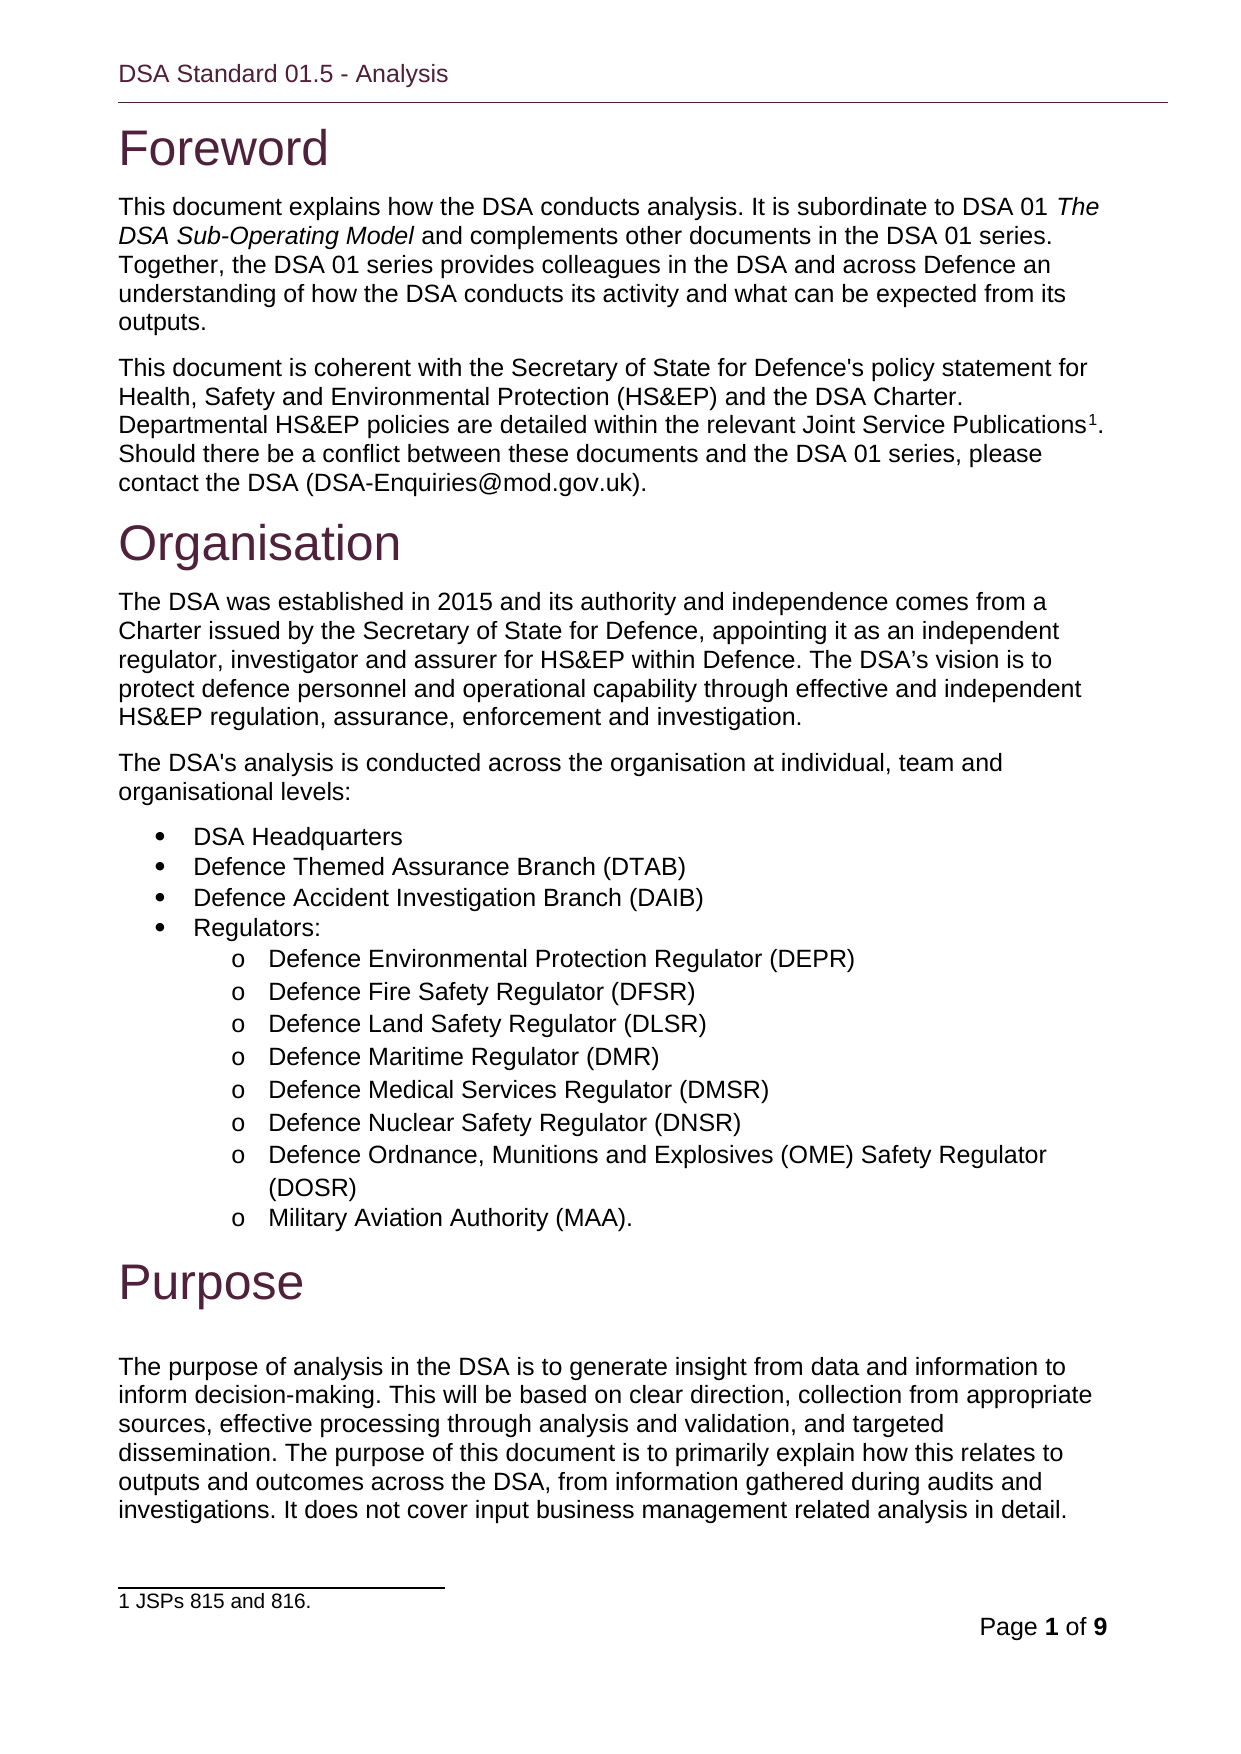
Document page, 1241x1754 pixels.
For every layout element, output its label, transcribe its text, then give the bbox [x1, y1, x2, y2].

list DSA Headquarters [156, 822, 1107, 851]
list Defence Land Safety Regulator (DLSR) [231, 1009, 1107, 1040]
text The DSA's analysis is conducted across the organisation at individual, team and organisational levels: [118, 748, 1107, 805]
subtitle Foreword [118, 118, 1107, 176]
list Regulators: [156, 913, 1107, 942]
list Defence Environmental Protection Regulator (DEPR) [231, 944, 1107, 975]
text The DSA was established in 2015 and its authority and independence comes from a Charter issued by the Secretary of State for Defence, appointing it as an independent regulator, investigator and assurer for HS&EP within Defence. The DSA’s vision is to protect defence personnel and operational capability through effective and independent HS&EP regulation, assurance, enforcement and investigation. [118, 587, 1107, 731]
text This document explains how the DSA conducts analysis. It is subordinate to DSA 01 The DSA Sub-Operating Model and complements other documents in the DSA 01 series. Together, the DSA 01 series provides colleagues in the DSA and across Defence an understanding of how the DSA conducts its activity and what can be expected from its outputs. [118, 192, 1107, 336]
list Defence Fire Safety Regulator (DFSR) [231, 977, 1107, 1008]
subtitle Purpose [118, 1253, 1107, 1310]
text This document is coherent with the Secretary of State for Defence's policy statement for Health, Safety and Environmental Protection (HS&EP) and the DSA Charter. Departmental HS&EP policies are detailed within the relevant Joint Service Publications. Should there be a conflict between these documents and the DSA 01 series, please contact the DSA (DSA-Enquiries@mod.gov.uk). [118, 353, 1107, 496]
list Defence Nuclear Safety Regulator (DNSR) [231, 1107, 1107, 1138]
list Defence Accident Investigation Branch (DAIB) [156, 883, 1107, 912]
text JSPs 815 and 816. [118, 1588, 1107, 1612]
text The purpose of analysis in the DSA is to generate insight from data and information to inform decision-making. This will be based on clear direction, collection from appropriate sources, effective processing through analysis and validation, and targeted dissemination. The purpose of this document is to primarily explain how this relates to outputs and outcomes across the DSA, from information gathered during audits and investigations. It does not cover input business management related analysis in detail. [118, 1352, 1107, 1524]
list Military Aviation Authority (MAA). [231, 1203, 1107, 1234]
subtitle Organisation [118, 513, 1107, 571]
list Defence Medical Services Regulator (DMSR) [231, 1075, 1107, 1106]
list Defence Themed Assurance Branch (DTAB) [156, 852, 1107, 881]
list Defence Maritime Regulator (DMR) [231, 1042, 1107, 1073]
list Defence Ordnance, Munitions and Explosives (OME) Safety Regulator (DOSR) [231, 1140, 1107, 1202]
